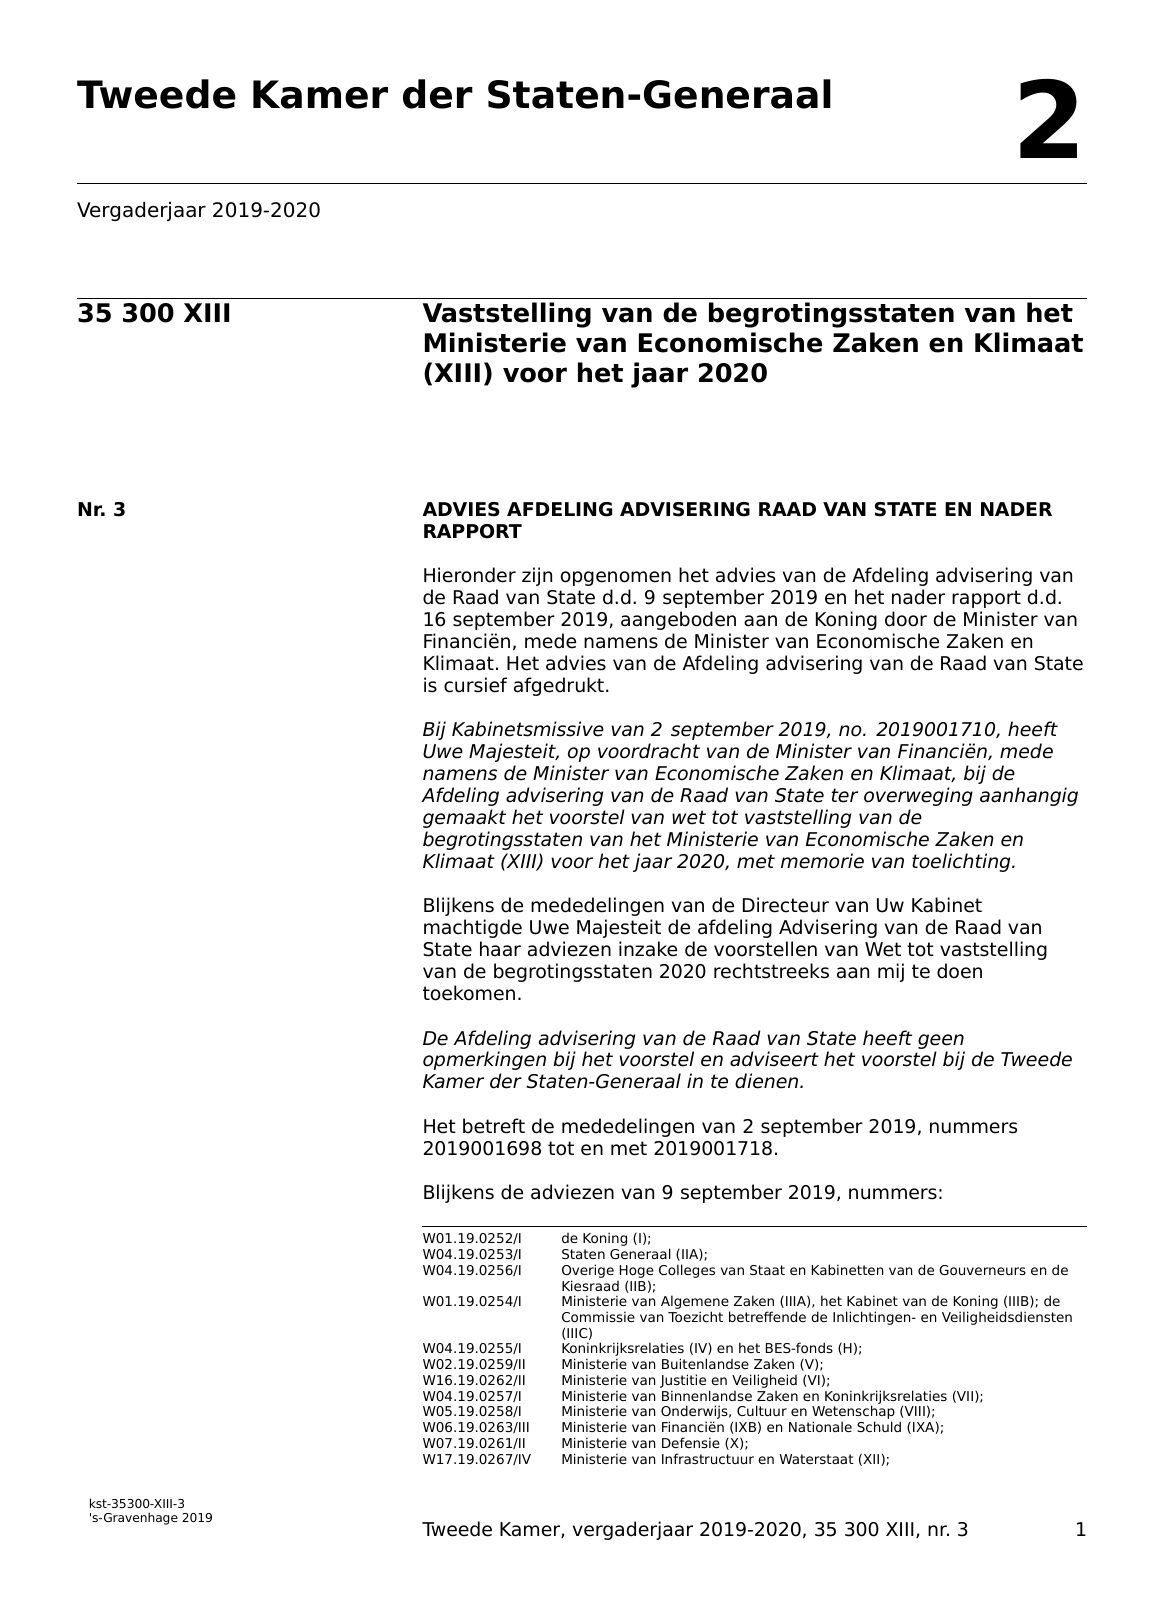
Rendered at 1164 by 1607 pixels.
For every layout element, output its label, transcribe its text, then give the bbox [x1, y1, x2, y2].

table_cell W04.19.0257/I [422, 1389, 555, 1404]
table_cell W04.19.0255/I [422, 1341, 555, 1357]
table_header W01.19.0252/I [422, 1227, 555, 1247]
table_header 2 [886, 59, 1087, 183]
text Bij Kabinetsmissive van 2 september 2019, no. 2019001710, heeft Uwe Majesteit, op voordracht van de Minister van Financiën, mede namens de Minister van Economische Zaken en Klimaat, bij de Afdeling advisering van de Raad van State ter overweging aanhangig gemaakt het voorstel van wet tot vaststelling van de begrotingsstaten van het Ministerie van Economische Zaken en Klimaat (XIII) voor het jaar 2020, met memorie van toelichting. [422, 719, 1087, 873]
table_cell Staten Generaal (IIA); [555, 1247, 1087, 1263]
subtitle Nr. 3 ADVIES AFDELING ADVISERING RAAD VAN STATE EN NADER RAPPORT [77, 499, 1087, 543]
table_cell W04.19.0253/I [422, 1247, 555, 1263]
text Hieronder zijn opgenomen het advies van de Afdeling advisering van de Raad van State d.d. 9 september 2019 en het nader rapport d.d. 16 september 2019, aangeboden aan de Koning door de Minister van Financiën, mede namens de Minister van Economische Zaken en Klimaat. Het advies van de Afdeling advisering van de Raad van State is cursief afgedrukt. [422, 565, 1087, 697]
text Blijkens de adviezen van 9 september 2019, nummers: [422, 1182, 1087, 1204]
text 's-Gravenhage 2019 [88, 1511, 323, 1525]
table_cell W04.19.0256/I [422, 1263, 555, 1294]
table_cell W06.19.0263/III [422, 1420, 555, 1436]
table_cell Overige Hoge Colleges van Staat en Kabinetten van de Gouverneurs en de Kiesraad (IIB); [555, 1263, 1087, 1294]
table_header de Koning (I); [555, 1227, 1087, 1247]
table_cell W05.19.0258/I [422, 1404, 555, 1420]
table_header Tweede Kamer der Staten-Generaal [77, 59, 886, 183]
table_cell W01.19.0254/I [422, 1294, 555, 1341]
table_cell Ministerie van Defensie (X); [555, 1436, 1087, 1451]
table_cell Ministerie van Onderwijs, Cultuur en Wetenschap (VIII); [555, 1404, 1087, 1420]
text kst-35300-XIII-3 [88, 1497, 323, 1511]
table_cell Vergaderjaar 2019-2020 [77, 184, 1087, 298]
table_cell Ministerie van Binnenlandse Zaken en Koninkrijksrelaties (VII); [555, 1389, 1087, 1404]
table_cell W07.19.0261/II [422, 1436, 555, 1451]
table_cell W16.19.0262/II [422, 1373, 555, 1388]
text Het betreft de mededelingen van 2 september 2019, nummers 2019001698 tot en met 2019001718. [422, 1116, 1087, 1159]
table_cell Ministerie van Buitenlandse Zaken (V); [555, 1357, 1087, 1373]
table_cell Ministerie van Financiën (IXB) en Nationale Schuld (IXA); [555, 1420, 1087, 1436]
text Blijkens de mededelingen van de Directeur van Uw Kabinet machtigde Uwe Majesteit de afdeling Advisering van de Raad van State haar adviezen inzake de voorstellen van Wet tot vaststelling van de begrotingsstaten 2020 rechtstreeks aan mij te doen toekomen. [422, 895, 1087, 1005]
table_cell W17.19.0267/IV [422, 1451, 555, 1467]
subtitle 35 300 XIII Vaststelling van de begrotingsstaten van het Ministerie van Economische Zaken en Klimaat (XIII) voor het jaar 2020 [77, 299, 1087, 388]
table_cell W02.19.0259/II [422, 1357, 555, 1373]
table_cell Ministerie van Algemene Zaken (IIIA), het Kabinet van de Koning (IIIB); de Commissie van Toezicht betreffende de Inlichtingen- en Veiligheidsdiensten (IIIC) [555, 1294, 1087, 1341]
table_cell Koninkrijksrelaties (IV) en het BES-fonds (H); [555, 1341, 1087, 1357]
table_cell Ministerie van Infrastructuur en Waterstaat (XII); [555, 1451, 1087, 1467]
table_cell Ministerie van Justitie en Veiligheid (VI); [555, 1373, 1087, 1388]
text De Afdeling advisering van de Raad van State heeft geen opmerkingen bij het voorstel en adviseert het voorstel bij de Tweede Kamer der Staten-Generaal in te dienen. [422, 1027, 1087, 1093]
